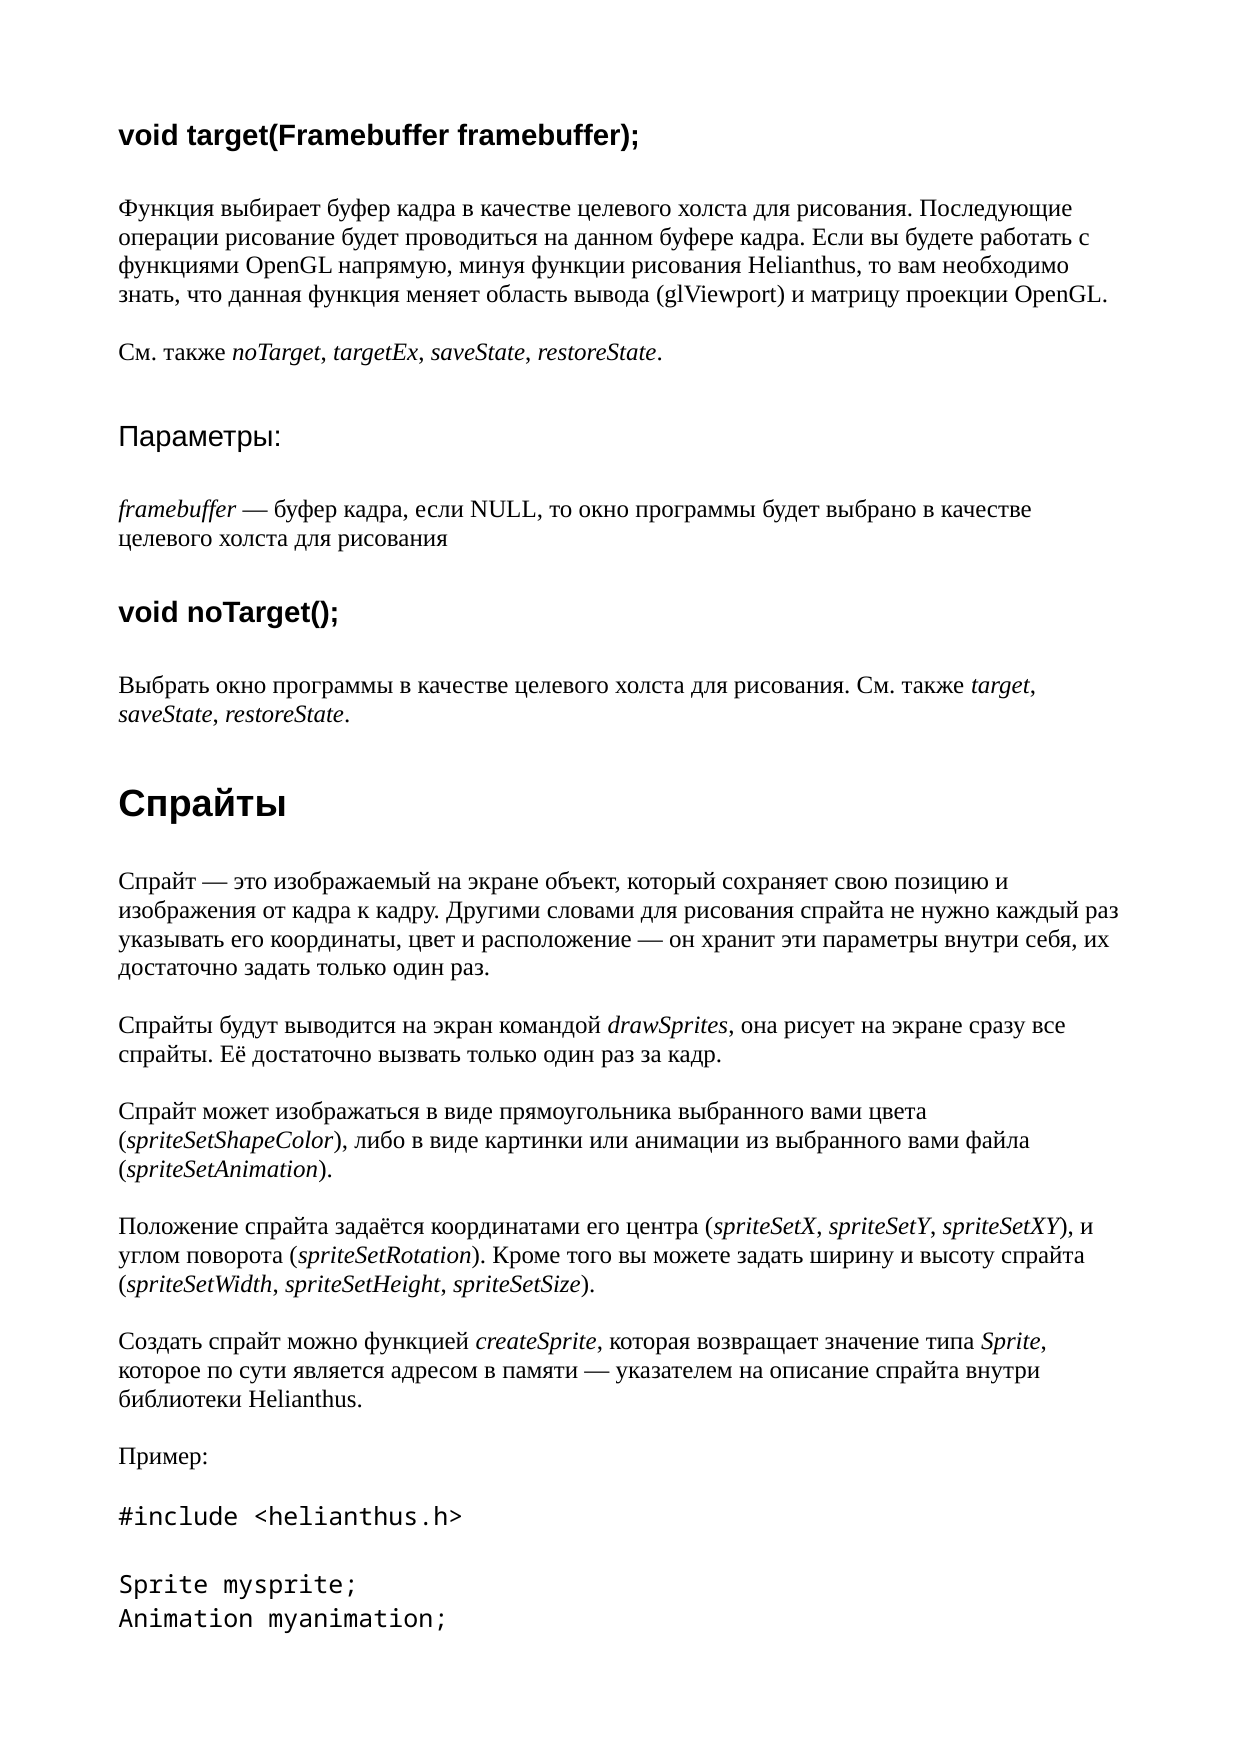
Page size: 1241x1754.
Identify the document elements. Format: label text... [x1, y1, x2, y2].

text framebuffer — буфер кадра, если NULL, то окно программы будет выбрано в качестве целевого холста для рисования [118, 494, 1122, 552]
text #include <helianthus.h> [118, 1499, 1122, 1533]
text Создать спрайт можно функцией createSprite, которая возвращает значение типа Sprite, которое по сути является адресом в памяти — указателем на описание спрайта внутри библиотеки Helianthus. [118, 1326, 1122, 1412]
subtitle Параметры: [118, 419, 1122, 453]
subtitle void noTarget(); [118, 595, 1122, 629]
text Пример: [118, 1441, 1122, 1470]
subtitle Спрайты [118, 781, 1122, 825]
text Спрайты будут выводится на экран командой drawSprites, она рисует на экране сразу все спрайты. Её достаточно вызвать только один раз за кадр. [118, 1010, 1122, 1067]
text Animation myanimation; [118, 1601, 1122, 1635]
text Спрайт может изображаться в виде прямоугольника выбранного вами цвета (spriteSetShapeColor), либо в виде картинки или анимации из выбранного вами файла (spriteSetAnimation). [118, 1096, 1122, 1182]
text Sprite mysprite; [118, 1567, 1122, 1601]
text Функция выбирает буфер кадра в качестве целевого холста для рисования. Последующие операции рисование будет проводиться на данном буфере кадра. Если вы будете работать с функциями OpenGL напрямую, минуя функции рисования Helianthus, то вам необходимо знать, что данная функция меняет область вывода (glViewport) и матрицу проекции OpenGL. [118, 193, 1122, 308]
subtitle void target(Framebuffer framebuffer); [118, 118, 1122, 152]
text Положение спрайта задаётся координатами его центра (spriteSetX, spriteSetY, spriteSetXY), и углом поворота (spriteSetRotation). Кроме того вы можете задать ширину и высоту спрайта (spriteSetWidth, spriteSetHeight, spriteSetSize). [118, 1211, 1122, 1297]
text Выбрать окно программы в качестве целевого холста для рисования. См. также target, saveState, restoreState. [118, 670, 1122, 727]
text Спрайт — это изображаемый на экране объект, который сохраняет свою позицию и изображения от кадра к кадру. Другими словами для рисования спрайта не нужно каждый раз указывать его координаты, цвет и расположение — он хранит эти параметры внутри себя, их достаточно задать только один раз. [118, 866, 1122, 981]
text См. также noTarget, targetEx, saveState, restoreState. [118, 337, 1122, 366]
